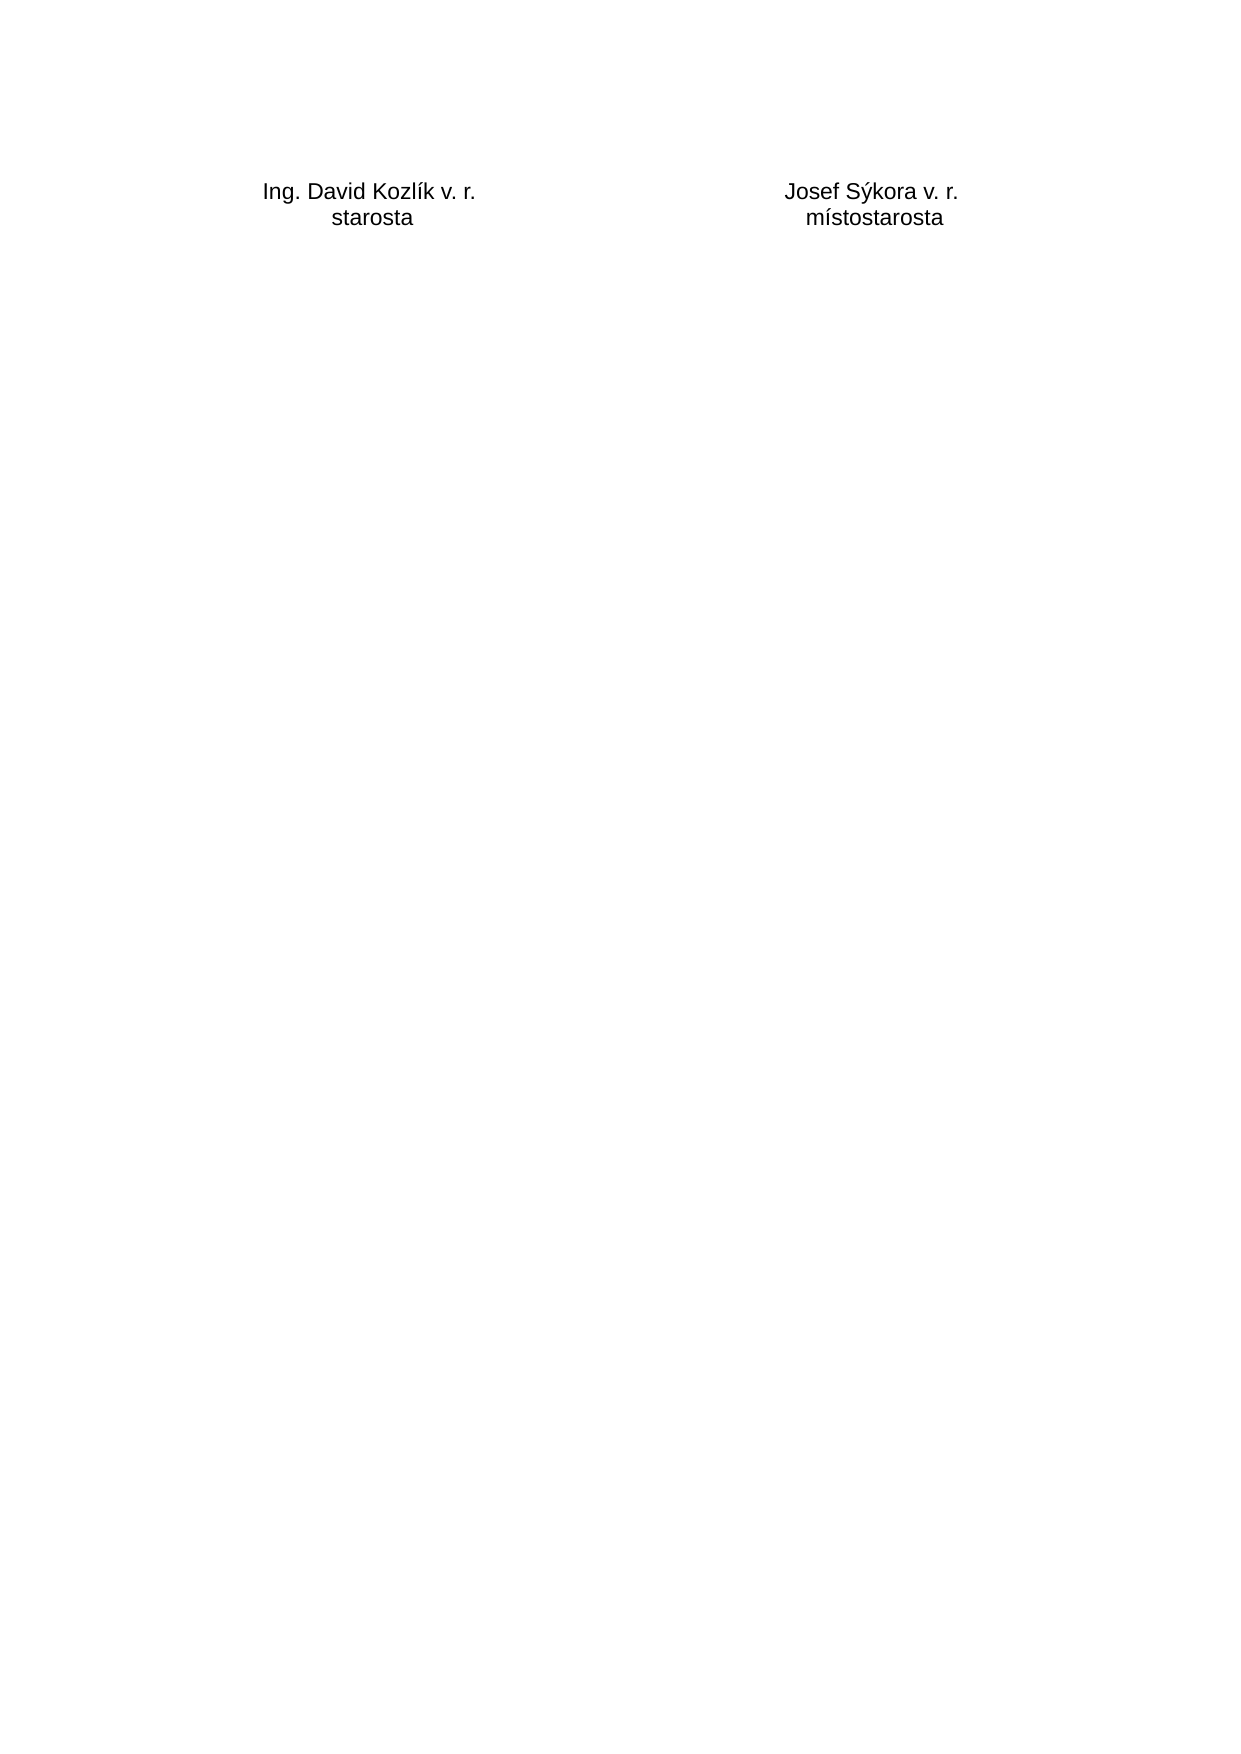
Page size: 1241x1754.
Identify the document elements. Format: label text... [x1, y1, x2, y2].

table_cell [118, 236, 620, 354]
table_header Ing. David Kozlík v. r. starosta [118, 118, 620, 236]
table_cell [620, 236, 1122, 354]
table_header Josef Sýkora v. r. místostarosta [620, 118, 1122, 236]
